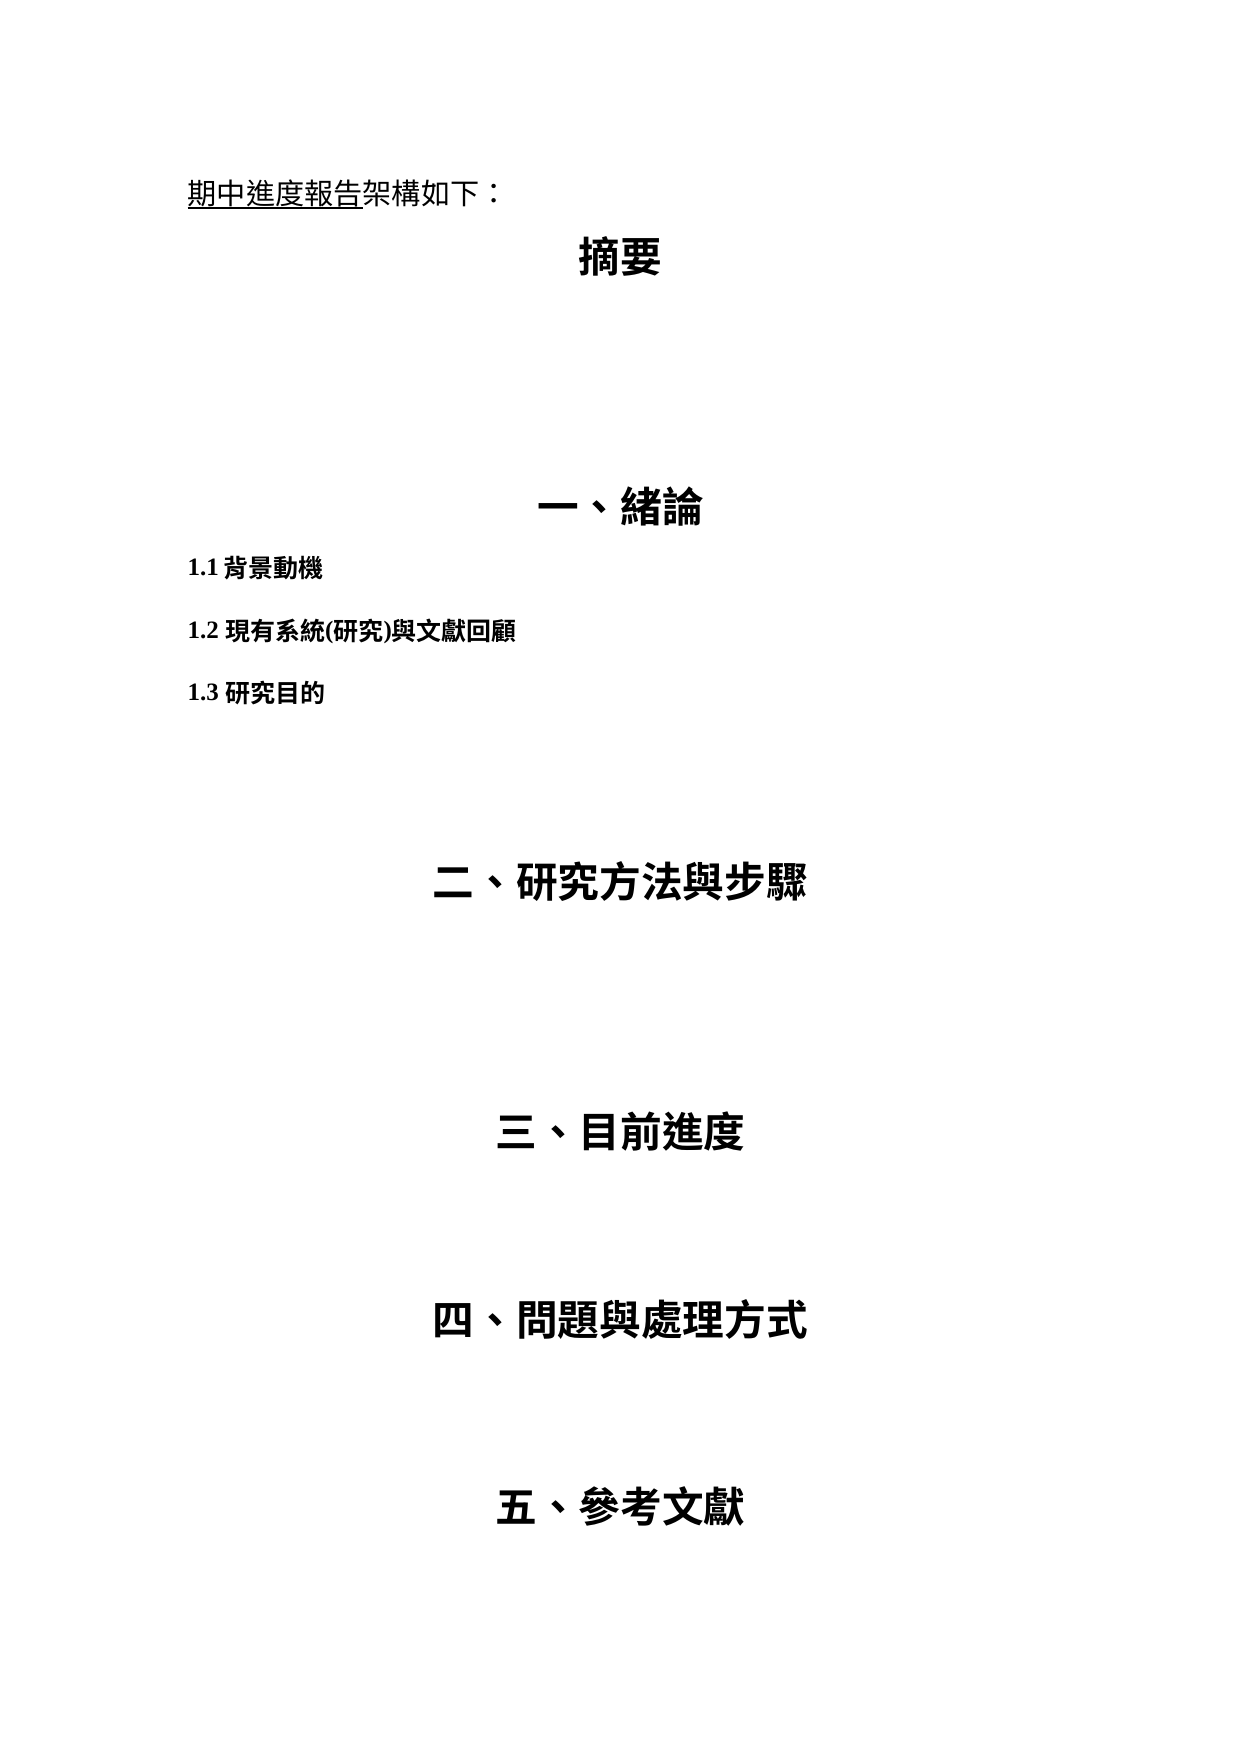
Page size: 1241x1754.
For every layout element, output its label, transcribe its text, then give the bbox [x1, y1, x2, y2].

text 一、緒論 [187, 462, 1053, 525]
text 五、參考文獻 [187, 1462, 1053, 1525]
text 1.3 研究目的 [187, 650, 1053, 712]
text 四、問題與處理方式 [187, 1275, 1053, 1337]
text 二、研究方法與步驟 [187, 837, 1053, 900]
text 1.2 現有系統(研究)與文獻回顧 [187, 587, 1053, 650]
text 1.1背景動機 [187, 525, 1053, 587]
text 三、目前進度 [187, 1087, 1053, 1150]
text 期中進度報告架構如下： [187, 150, 1053, 212]
text 摘要 [187, 212, 1053, 275]
